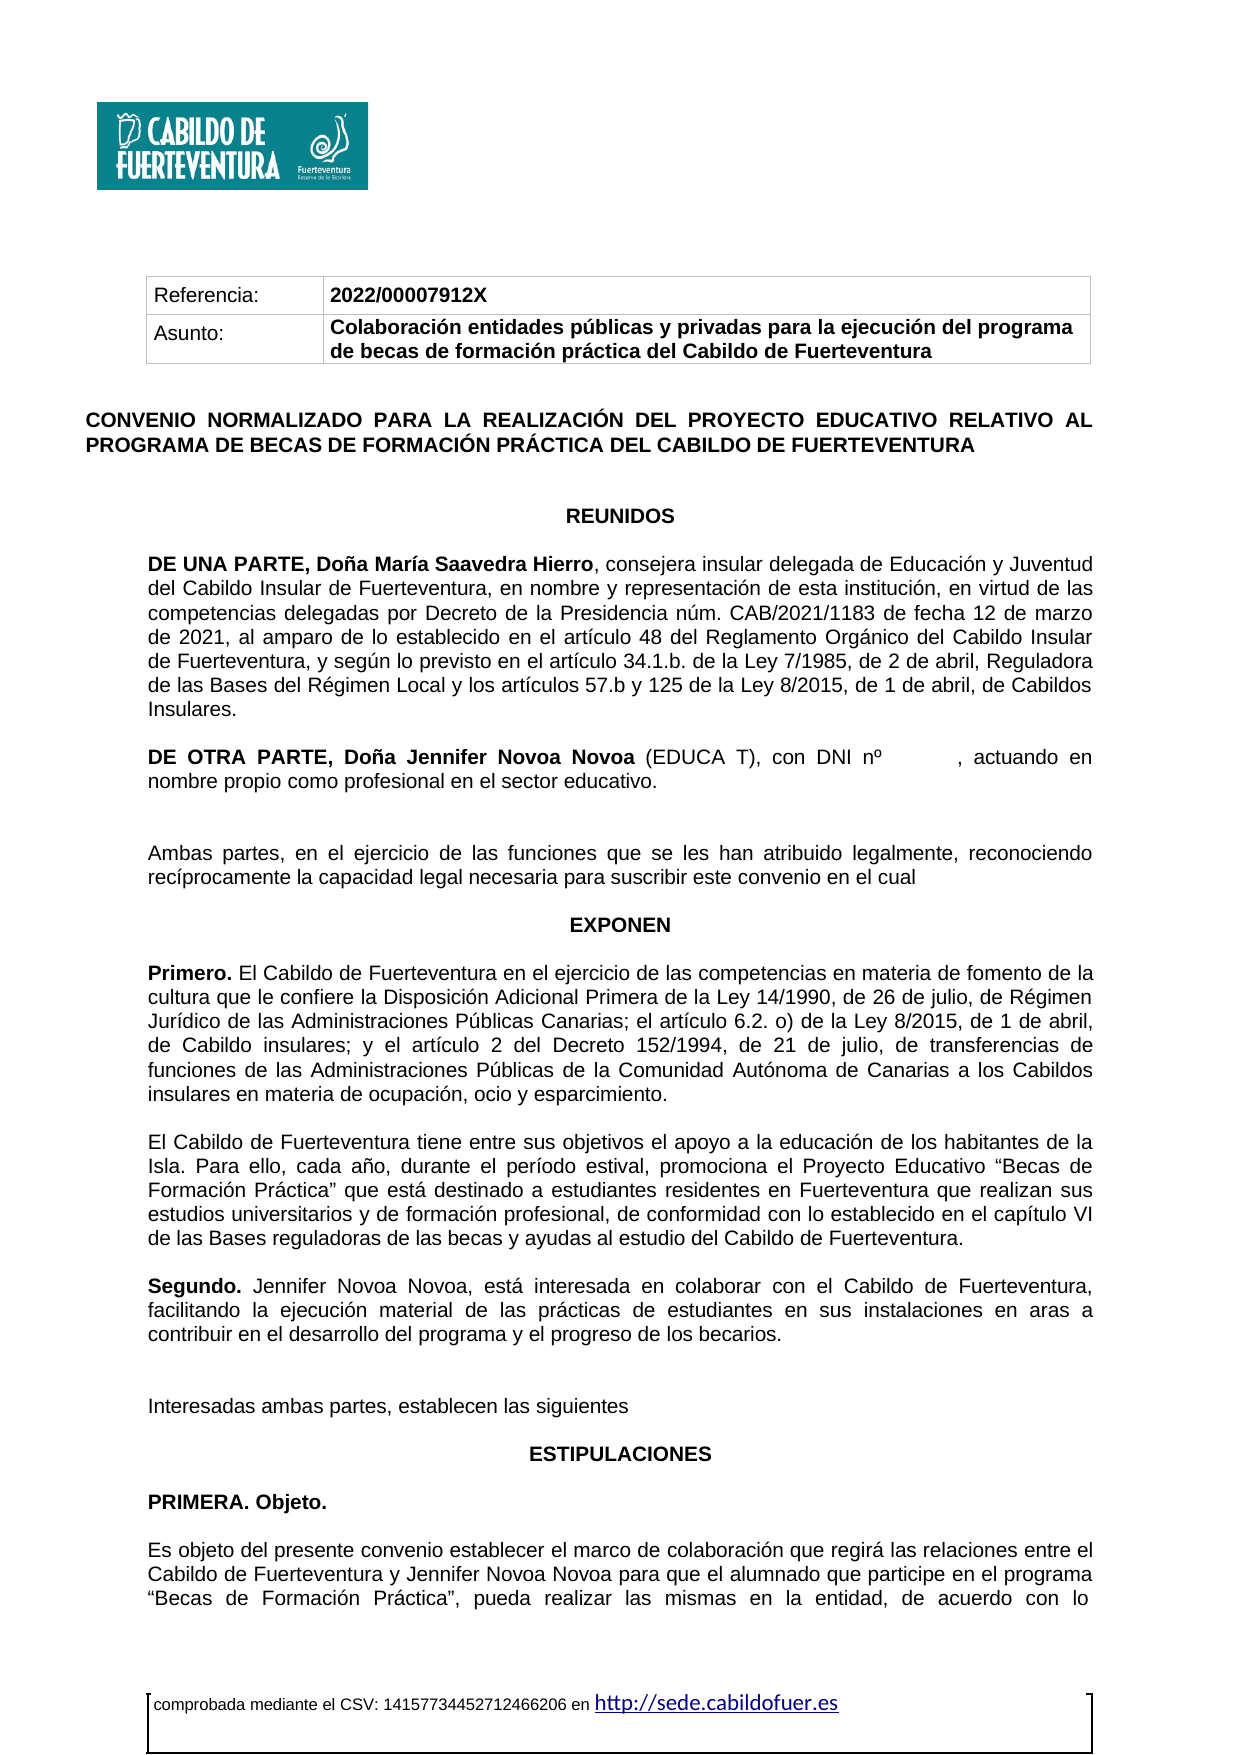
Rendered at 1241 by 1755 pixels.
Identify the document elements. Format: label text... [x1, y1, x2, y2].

text DE UNA PARTE, Doña María Saavedra Hierro, consejera insular delegada de Educación y Juventud del Cabildo Insular de Fuerteventura, en nombre y representación de esta institución, en virtud de las competencias delegadas por Decreto de la Presidencia núm. CAB/2021/1183 de fecha 12 de marzo de 2021, al amparo de lo establecido en el artículo 48 del Reglamento Orgánico del Cabildo Insular de Fuerteventura, y según lo previsto en el artículo 34.1.b. de la Ley 7/1985, de 2 de abril, Reguladora de las Bases del Régimen Local y los artículos 57.b y 125 de la Ley 8/2015, de 1 de abril, de Cabildos Insulares. [148, 552, 1093, 721]
table_header 2022/00007912X [324, 277, 1090, 313]
text Interesadas ambas partes, establecen las siguientes [148, 1394, 1107, 1418]
text Es objeto del presente convenio establecer el marco de colaboración que regirá las relaciones entre el Cabildo de Fuerteventura y Jennifer Novoa Novoa para que el alumnado que participe en el programa “Becas de Formación Práctica”, pueda realizar las mismas en la entidad, de acuerdo con lo [147, 1538, 1093, 1610]
subtitle EXPONEN [527, 913, 714, 937]
text REUNIDOS [526, 504, 714, 528]
subtitle CONVENIO NORMALIZADO PARA LA REALIZACIÓN DEL PROYECTO EDUCATIVO RELATIVO AL PROGRAMA DE BECAS DE FORMACIÓN PRÁCTICA DEL CABILDO DE FUERTEVENTURA [85, 408, 1093, 456]
text Segundo. Jennifer Novoa Novoa, está interesada en colaborar con el Cabildo de Fuerteventura, facilitando la ejecución material de las prácticas de estudiantes en sus instalaciones en aras a contribuir en el desarrollo del programa y el progreso de los becarios. [148, 1274, 1093, 1346]
text El Cabildo de Fuerteventura tiene entre sus objetivos el apoyo a la educación de los habitantes de la Isla. Para ello, cada año, durante el período estival, promociona el Proyecto Educativo “Becas de Formación Práctica” que está destinado a estudiantes residentes en Fuerteventura que realizan sus estudios universitarios y de formación profesional, de conformidad con lo establecido en el capítulo VI de las Bases reguladoras de las becas y ayudas al estudio del Cabildo de Fuerteventura. [148, 1129, 1093, 1250]
text Ambas partes, en el ejercicio de las funciones que se les han atribuido legalmente, reconociendo recíprocamente la capacidad legal necesaria para suscribir este convenio en el cual [148, 841, 1093, 889]
picture [97, 102, 369, 190]
subtitle ESTIPULACIONES [527, 1442, 714, 1466]
text DE OTRA PARTE, Doña Jennifer Novoa Novoa (EDUCA T), con DNI nº , actuando en nombre propio como profesional en el sector educativo. [148, 745, 1093, 793]
table_cell Colaboración entidades públicas y privadas para la ejecución del programa de becas de formación práctica del Cabildo de Fuerteventura [324, 315, 1090, 362]
text PRIMERA. Objeto. [148, 1490, 1107, 1514]
table_cell Asunto: [147, 315, 323, 362]
table_header Referencia: [147, 277, 323, 313]
text Primero. El Cabildo de Fuerteventura en el ejercicio de las competencias en materia de fomento de la cultura que le confiere la Disposición Adicional Primera de la Ley 14/1990, de 26 de julio, de Régimen Jurídico de las Administraciones Públicas Canarias; el artículo 6.2. o) de la Ley 8/2015, de 1 de abril, de Cabildo insulares; y el artículo 2 del Decreto 152/1994, de 21 de julio, de transferencias de funciones de las Administraciones Públicas de la Comunidad Autónoma de Canarias a los Cabildos insulares en materia de ocupación, ocio y esparcimiento. [148, 961, 1093, 1106]
